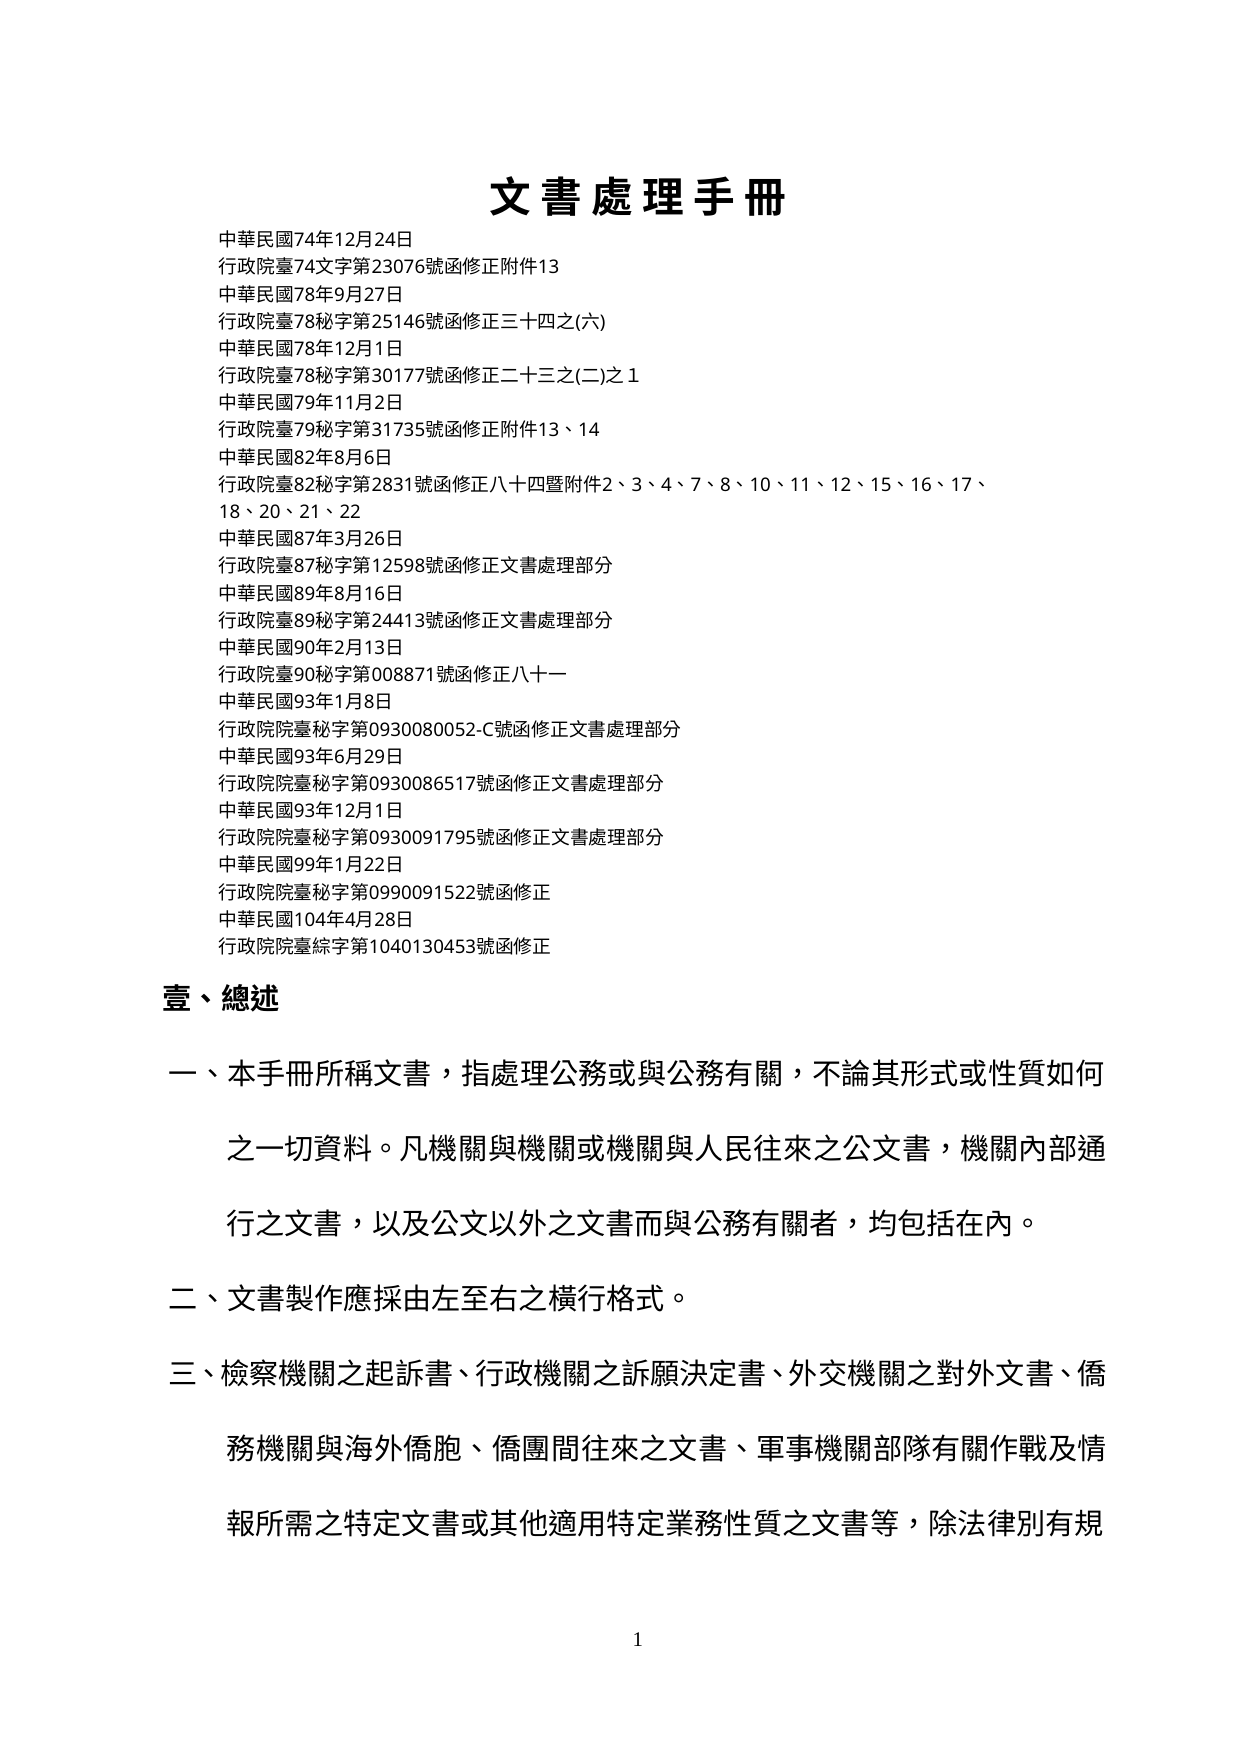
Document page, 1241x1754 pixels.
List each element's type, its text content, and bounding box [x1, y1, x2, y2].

text 中華民國93年6月29日 [219, 741, 1056, 768]
text 中華民國104年4月28日 [219, 904, 1056, 932]
text 行政院院臺秘字第0930086517號函修正文書處理部分 [219, 768, 1056, 796]
text 行政院院臺綜字第1040130453號函修正 [219, 932, 1056, 959]
text 行政院院臺秘字第0930080052-C號函修正文書處理部分 [219, 714, 1056, 741]
text 一、本手冊所稱文書，指處理公務或與公務有關，不論其形式或性質如何之一切資料。凡機關與機關或機關與人民往來之公文書，機關內部通行之文書，以及公文以外之文書而與公務有關者，均包括在內。 [169, 1034, 1106, 1259]
text 文 書 處 理 手 冊 [219, 164, 1056, 225]
text 中華民國78年9月27日 [219, 279, 1056, 306]
text 中華民國90年2月13日 [219, 633, 1056, 660]
text 中華民國87年3月26日 [219, 524, 1056, 551]
text 中華民國93年1月8日 [219, 687, 1056, 714]
text 行政院臺79秘字第31735號函修正附件13、14 [219, 415, 1056, 442]
text 行政院臺82秘字第2831號函修正八十四暨附件2、3、4、7、8、10、11、12、15、16、17、 [219, 469, 1056, 497]
text 行政院臺78秘字第25146號函修正三十四之(六) [219, 306, 1056, 333]
text 行政院臺87秘字第12598號函修正文書處理部分 [219, 551, 1056, 578]
text 中華民國82年8月6日 [219, 442, 1056, 469]
text 中華民國93年12月1日 [219, 796, 1056, 823]
text 行政院臺78秘字第30177號函修正二十三之(二)之１ [219, 361, 1056, 388]
text 18、20、21、22 [219, 497, 1056, 524]
text 中華民國89年8月16日 [219, 578, 1056, 605]
text 行政院臺89秘字第24413號函修正文書處理部分 [219, 605, 1056, 633]
text 中華民國74年12月24日 [219, 225, 1056, 252]
text 行政院臺90秘字第008871號函修正八十一 [219, 660, 1056, 687]
text 中華民國79年11月2日 [219, 388, 1056, 415]
text 三、檢察機關之起訴書、行政機關之訴願決定書、外交機關之對外文書、僑務機關與海外僑胞、僑團間往來之文書、軍事機關部隊有關作戰及情報所需之特定文書或其他適用特定業務性質之文書等，除法律別有規 [169, 1334, 1106, 1559]
text 行政院院臺秘字第0990091522號函修正 [219, 877, 1056, 904]
text 壹、總述 [162, 959, 1106, 1034]
text 行政院臺74文字第23076號函修正附件13 [219, 252, 1056, 279]
text 二、文書製作應採由左至右之橫行格式。 [169, 1259, 1106, 1334]
text 中華民國78年12月1日 [219, 333, 1056, 361]
text 中華民國99年1月22日 [219, 850, 1056, 877]
text 行政院院臺秘字第0930091795號函修正文書處理部分 [219, 823, 1056, 850]
